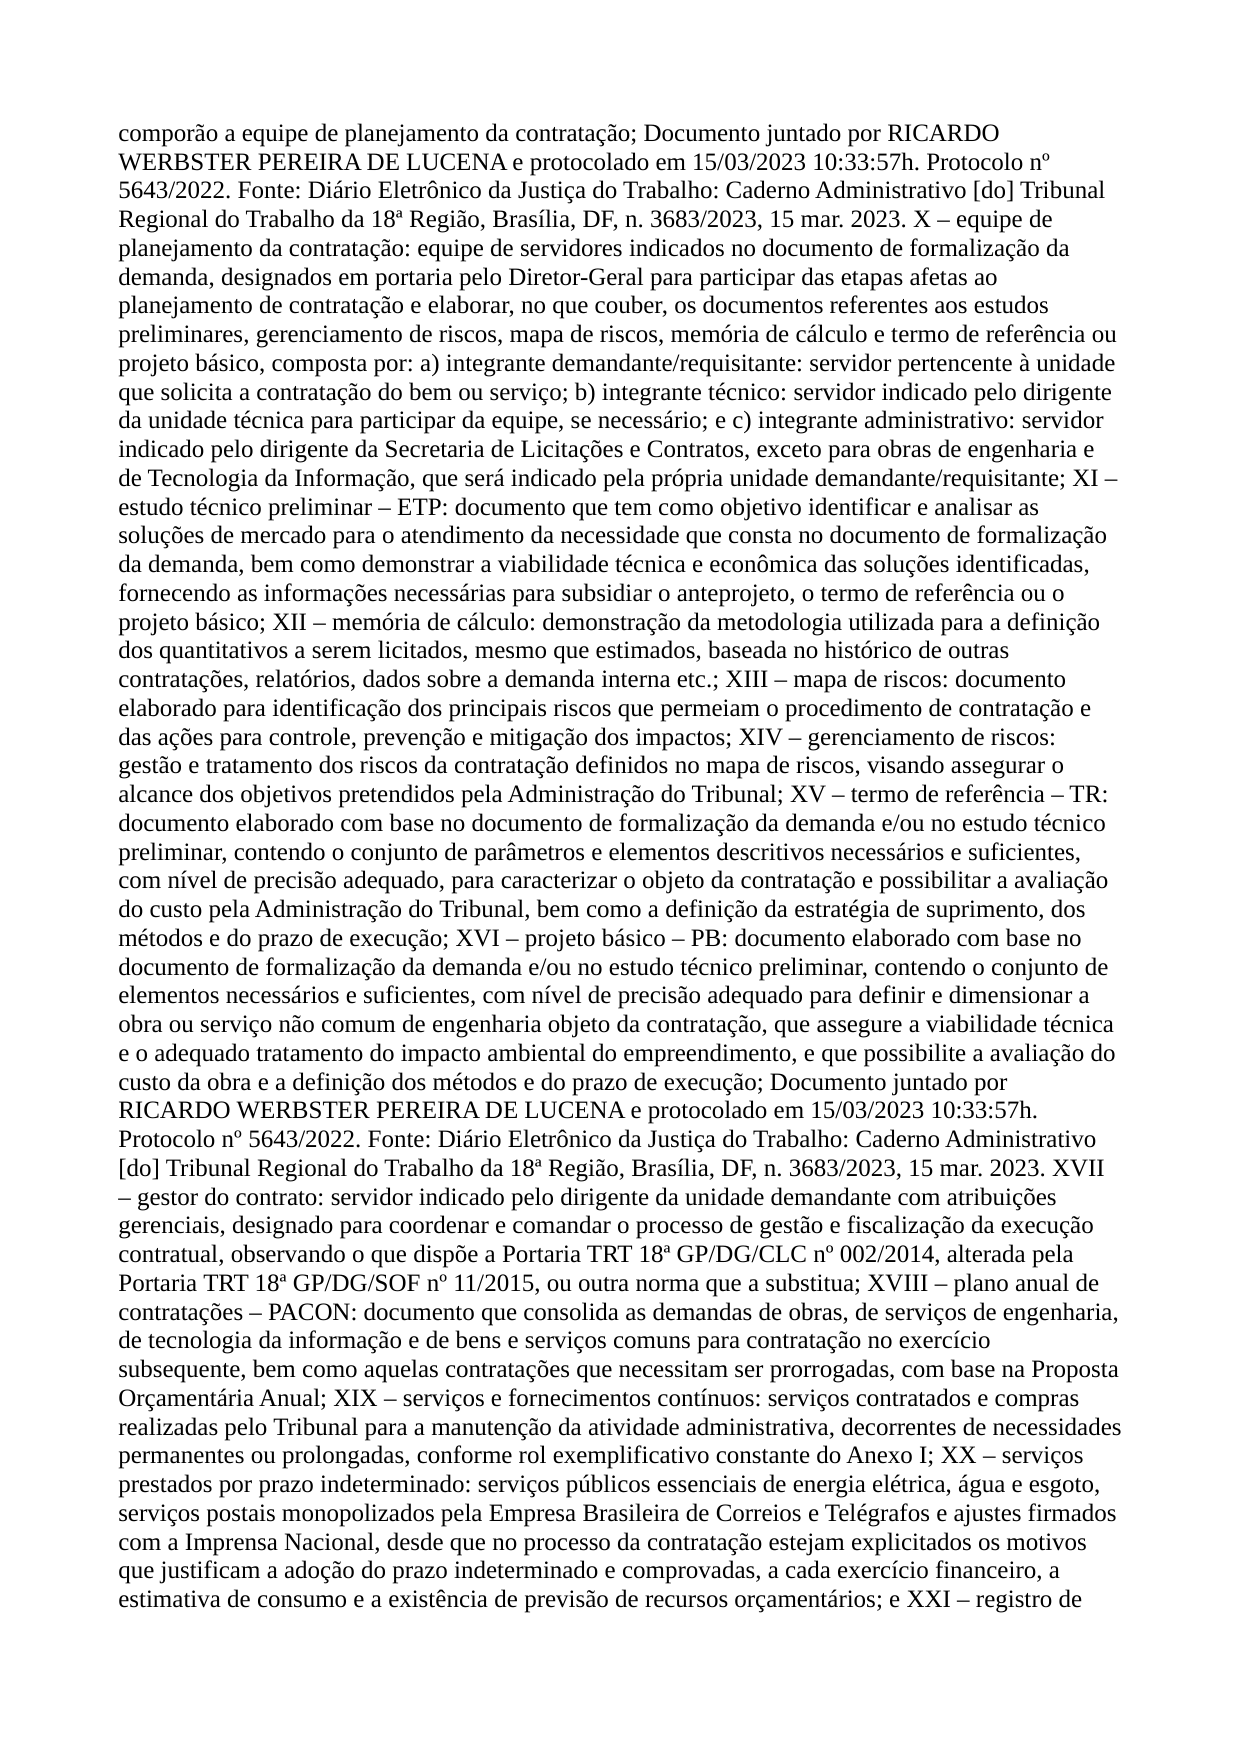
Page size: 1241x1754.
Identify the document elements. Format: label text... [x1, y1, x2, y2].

text comporão a equipe de planejamento da contratação; Documento juntado por RICARDO WERBSTER PEREIRA DE LUCENA e protocolado em 15/03/2023 10:33:57h. Protocolo nº 5643/2022. Fonte: Diário Eletrônico da Justiça do Trabalho: Caderno Administrativo [do] Tribunal Regional do Trabalho da 18ª Região, Brasília, DF, n. 3683/2023, 15 mar. 2023. X – equipe de planejamento da contratação: equipe de servidores indicados no documento de formalização da demanda, designados em portaria pelo Diretor-Geral para participar das etapas afetas ao planejamento de contratação e elaborar, no que couber, os documentos referentes aos estudos preliminares, gerenciamento de riscos, mapa de riscos, memória de cálculo e termo de referência ou projeto básico, composta por: a) integrante demandante/requisitante: servidor pertencente à unidade que solicita a contratação do bem ou serviço; b) integrante técnico: servidor indicado pelo dirigente da unidade técnica para participar da equipe, se necessário; e c) integrante administrativo: servidor indicado pelo dirigente da Secretaria de Licitações e Contratos, exceto para obras de engenharia e de Tecnologia da Informação, que será indicado pela própria unidade demandante/requisitante; XI – estudo técnico preliminar – ETP: documento que tem como objetivo identificar e analisar as soluções de mercado para o atendimento da necessidade que consta no documento de formalização da demanda, bem como demonstrar a viabilidade técnica e econômica das soluções identificadas, fornecendo as informações necessárias para subsidiar o anteprojeto, o termo de referência ou o projeto básico; XII – memória de cálculo: demonstração da metodologia utilizada para a definição dos quantitativos a serem licitados, mesmo que estimados, baseada no histórico de outras contratações, relatórios, dados sobre a demanda interna etc.; XIII – mapa de riscos: documento elaborado para identificação dos principais riscos que permeiam o procedimento de contratação e das ações para controle, prevenção e mitigação dos impactos; XIV – gerenciamento de riscos: gestão e tratamento dos riscos da contratação definidos no mapa de riscos, visando assegurar o alcance dos objetivos pretendidos pela Administração do Tribunal; XV – termo de referência – TR: documento elaborado com base no documento de formalização da demanda e/ou no estudo técnico preliminar, contendo o conjunto de parâmetros e elementos descritivos necessários e suficientes, com nível de precisão adequado, para caracterizar o objeto da contratação e possibilitar a avaliação do custo pela Administração do Tribunal, bem como a definição da estratégia de suprimento, dos métodos e do prazo de execução; XVI – projeto básico – PB: documento elaborado com base no documento de formalização da demanda e/ou no estudo técnico preliminar, contendo o conjunto de elementos necessários e suficientes, com nível de precisão adequado para definir e dimensionar a obra ou serviço não comum de engenharia objeto da contratação, que assegure a viabilidade técnica e o adequado tratamento do impacto ambiental do empreendimento, e que possibilite a avaliação do custo da obra e a definição dos métodos e do prazo de execução; Documento juntado por RICARDO WERBSTER PEREIRA DE LUCENA e protocolado em 15/03/2023 10:33:57h. Protocolo nº 5643/2022. Fonte: Diário Eletrônico da Justiça do Trabalho: Caderno Administrativo [do] Tribunal Regional do Trabalho da 18ª Região, Brasília, DF, n. 3683/2023, 15 mar. 2023. XVII – gestor do contrato: servidor indicado pelo dirigente da unidade demandante com atribuições gerenciais, designado para coordenar e comandar o processo de gestão e fiscalização da execução contratual, observando o que dispõe a Portaria TRT 18ª GP/DG/CLC nº 002/2014, alterada pela Portaria TRT 18ª GP/DG/SOF nº 11/2015, ou outra norma que a substitua; XVIII – plano anual de contratações – PACON: documento que consolida as demandas de obras, de serviços de engenharia, de tecnologia da informação e de bens e serviços comuns para contratação no exercício subsequente, bem como aquelas contratações que necessitam ser prorrogadas, com base na Proposta Orçamentária Anual; XIX – serviços e fornecimentos contínuos: serviços contratados e compras realizadas pelo Tribunal para a manutenção da atividade administrativa, decorrentes de necessidades permanentes ou prolongadas, conforme rol exemplificativo constante do Anexo I; XX – serviços prestados por prazo indeterminado: serviços públicos essenciais de energia elétrica, água e esgoto, serviços postais monopolizados pela Empresa Brasileira de Correios e Telégrafos e ajustes firmados com a Imprensa Nacional, desde que no processo da contratação estejam explicitados os motivos que justificam a adoção do prazo indeterminado e comprovadas, a cada exercício financeiro, a estimativa de consumo e a existência de previsão de recursos orçamentários; e XXI – registro de [118, 118, 1122, 1613]
